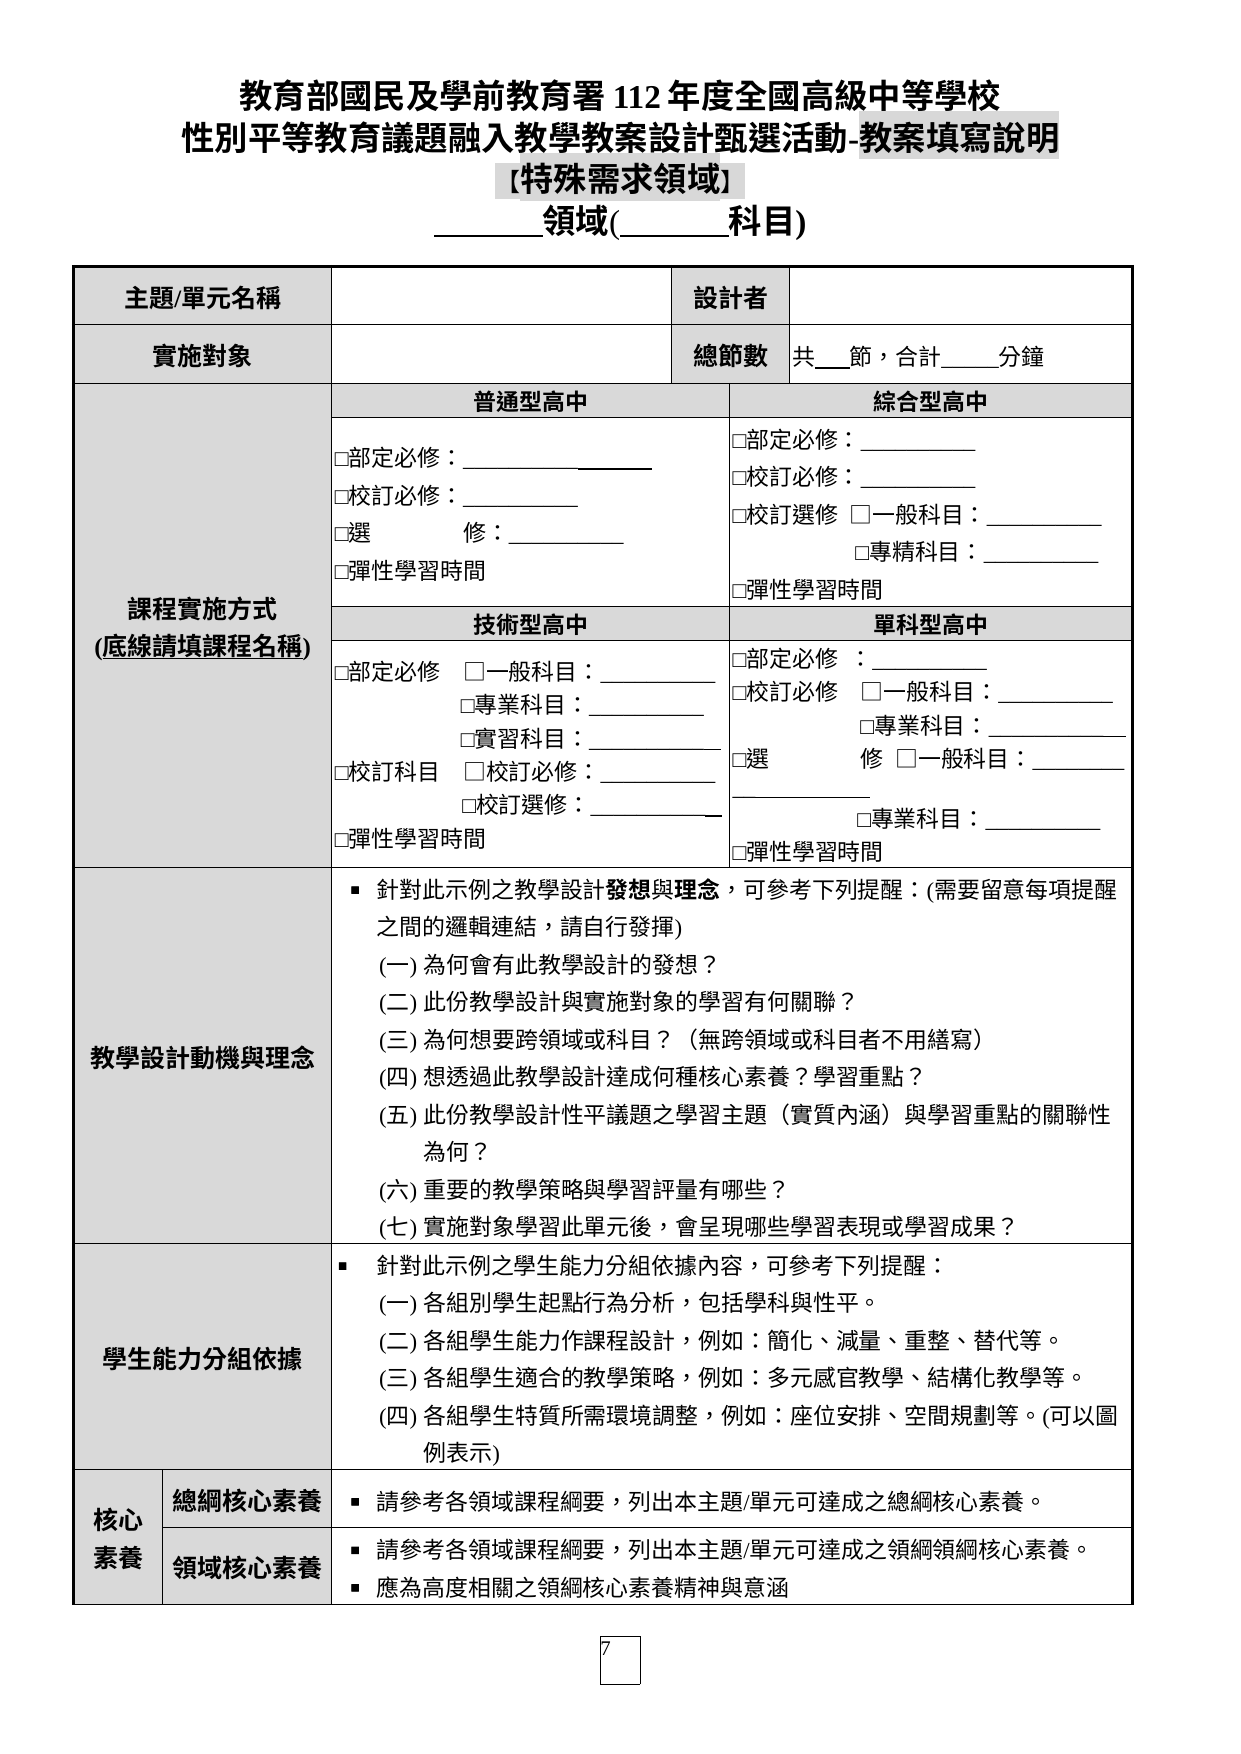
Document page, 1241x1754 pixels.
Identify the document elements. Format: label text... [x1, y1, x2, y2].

table_header 設計者 [672, 268, 789, 324]
table_cell 針對此示例之教學設計發想與理念，可參考下列提醒：(需要留意每項提醒之間的邏輯連結，請自行發揮) 為何會有此教學設計的發想？ 此份教學設計與實施對象的學習有何關聯？ 為何想要跨領域或科目？（無跨領域或科目者不用繕寫） 想透過此教學設計達成何種核心素養？學習重點？ 此份教學設計性平議題之學習主題（實質內涵）與學習重點的關聯性為何？ 重要的教學策略與學習評量有哪些？ 實施對象學習此單元後，會呈現哪些學習表現或學習成果？ [332, 868, 1131, 1243]
table_cell 請參考各領域課程綱要，列出本主題/單元可達成之領綱領綱核心素養。 應為高度相關之領綱核心素養精神與意涵 [332, 1528, 1131, 1604]
table_header 主題/單元名稱 [75, 268, 331, 324]
table_cell □部定必修：__________ □校訂必修：__________ □選 修：__________ □彈性學習時間 [332, 418, 729, 606]
table_cell 技術型高中 [332, 607, 729, 640]
table_cell 單科型高中 [730, 607, 1131, 640]
text 領域( 科目) [118, 200, 1122, 242]
table_cell 學生能力分組依據 [75, 1244, 331, 1469]
table_cell □部定必修 ：__________ □校訂必修 □一般科目：__________ □專業科目：__________ □選 修 □一般科目：__________ □專業科目：__________ □彈性學習時間 [730, 641, 1131, 867]
table_cell 領域核心素養 [163, 1528, 331, 1604]
table_cell 總節數 [672, 325, 789, 383]
table_header [790, 268, 1131, 324]
table_cell 針對此示例之學生能力分組依據內容，可參考下列提醒： 各組別學生起點行為分析，包括學科與性平。 各組學生能力作課程設計，例如：簡化、減量、重整、替代等。 各組學生適合的教學策略，例如：多元感官教學、結構化教學等。 各組學生特質所需環境調整，例如：座位安排、空間規劃等。(可以圖例表示) [332, 1244, 1131, 1469]
table_cell 總綱核心素養 [163, 1470, 331, 1527]
text 【特殊需求領域】 [118, 158, 1122, 200]
table_cell 普通型高中 [332, 384, 729, 417]
table_cell 請參考各領域課程綱要，列出本主題/單元可達成之總綱核心素養。 [332, 1470, 1131, 1527]
table_cell 實施對象 [75, 325, 331, 383]
table_cell 教學設計動機與理念 [75, 868, 331, 1243]
table_cell □部定必修：__________ □校訂必修：__________ □校訂選修 □一般科目：__________ □專精科目：__________ □彈性學習時間 [730, 418, 1131, 606]
table_cell 共 節，合計_____分鐘 [790, 325, 1131, 383]
table_cell 課程實施方式 (底線請填課程名稱) [75, 384, 331, 867]
table_cell □部定必修 □一般科目：__________ □專業科目：__________ □實習科目：__________ □校訂科目 □校訂必修：__________ □校訂選修：__________ □彈性學習時間 [332, 641, 729, 867]
table_cell 核心 素養 [75, 1470, 162, 1604]
table_cell 綜合型高中 [730, 384, 1131, 417]
text 教育部國民及學前教育署112年度全國高級中等學校 [118, 75, 1122, 117]
text 性別平等教育議題融入教學教案設計甄選活動-教案填寫說明 [118, 117, 1122, 158]
table_header [332, 268, 671, 324]
table_cell [332, 325, 671, 383]
